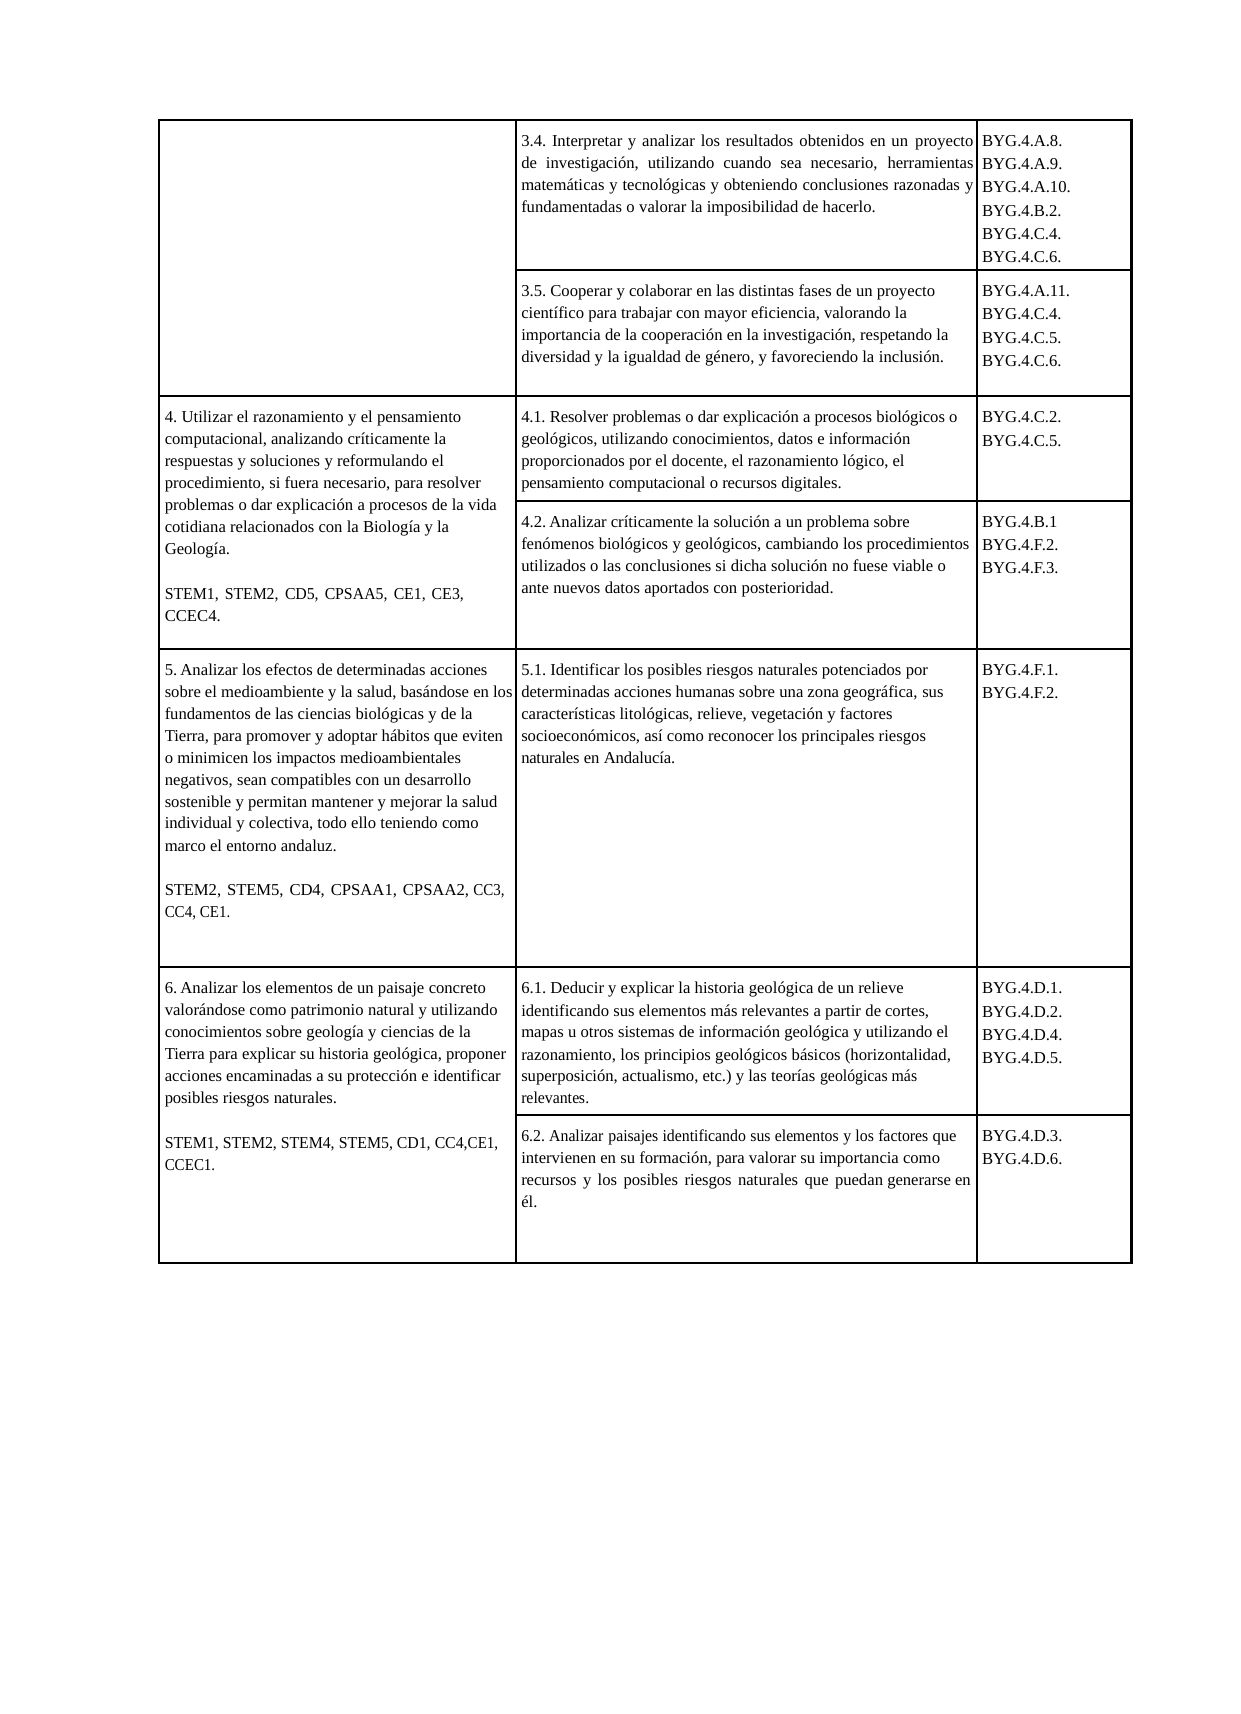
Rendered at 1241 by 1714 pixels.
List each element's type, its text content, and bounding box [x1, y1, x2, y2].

table_cell 3.5. Cooperar y colaborar en las distintas fases de un proyecto científico para trabajar con mayor eficiencia, valorando la importancia de la cooperación en la investigación, respetando la diversidad y la igualdad de género, y favoreciendo la inclusión. [517, 271, 976, 395]
table_header 3.4. Interpretar y analizar los resultados obtenidos en un proyecto de investigación, utilizando cuando sea necesario, herramientas matemáticas y tecnológicas y obteniendo conclusiones razonadas y fundamentadas o valorar la imposibilidad de hacerlo. [517, 121, 976, 269]
table_cell 6. Analizar los elementos de un paisaje concreto valorándose como patrimonio natural y utilizando conocimientos sobre geología y ciencias de la Tierra para explicar su historia geológica, proponer acciones encaminadas a su protección e identificar posibles riesgos naturales. STEM1, STEM2, STEM4, STEM5, CD1, CC4,CE1, CCEC1. [160, 968, 515, 1262]
table_cell BYG.4.A.11. BYG.4.C.4. BYG.4.C.5. BYG.4.C.6. [978, 271, 1130, 395]
table_cell BYG.4.D.1. BYG.4.D.2. BYG.4.D.4. BYG.4.D.5. [978, 968, 1130, 1113]
table_cell BYG.4.B.1 BYG.4.F.2. BYG.4.F.3. [978, 502, 1130, 647]
table_cell 6.2. Analizar paisajes identificando sus elementos y los factores que intervienen en su formación, para valorar su importancia como recursos y los posibles riesgos naturales que puedan generarse en él. [517, 1116, 976, 1262]
table_cell BYG.4.D.3. BYG.4.D.6. [978, 1116, 1130, 1262]
table_cell 6.1. Deducir y explicar la historia geológica de un relieve identificando sus elementos más relevantes a partir de cortes, mapas u otros sistemas de información geológica y utilizando el razonamiento, los principios geológicos básicos (horizontalidad, superposición, actualismo, etc.) y las teorías geológicas más relevantes. [517, 968, 976, 1113]
table_cell 5.1. Identificar los posibles riesgos naturales potenciados por determinadas acciones humanas sobre una zona geográfica, sus características litológicas, relieve, vegetación y factores socioeconómicos, así como reconocer los principales riesgos naturales en Andalucía. [517, 650, 976, 966]
table_cell 5. Analizar los efectos de determinadas acciones sobre el medioambiente y la salud, basándose en los fundamentos de las ciencias biológicas y de la Tierra, para promover y adoptar hábitos que eviten o minimicen los impactos medioambientales negativos, sean compatibles con un desarrollo sostenible y permitan mantener y mejorar la salud individual y colectiva, todo ello teniendo como marco el entorno andaluz. STEM2, STEM5, CD4, CPSAA1, CPSAA2, CC3, CC4, CE1. [160, 650, 515, 966]
table_cell BYG.4.F.1. BYG.4.F.2. [978, 650, 1130, 966]
table_header [160, 121, 515, 395]
table_cell 4.2. Analizar críticamente la solución a un problema sobre fenómenos biológicos y geológicos, cambiando los procedimientos utilizados o las conclusiones si dicha solución no fuese viable o ante nuevos datos aportados con posterioridad. [517, 502, 976, 647]
table_cell 4. Utilizar el razonamiento y el pensamiento computacional, analizando críticamente la respuestas y soluciones y reformulando el procedimiento, si fuera necesario, para resolver problemas o dar explicación a procesos de la vida cotidiana relacionados con la Biología y la Geología. STEM1, STEM2, CD5, CPSAA5, CE1, CE3, CCEC4. [160, 397, 515, 647]
table_cell 4.1. Resolver problemas o dar explicación a procesos biológicos o geológicos, utilizando conocimientos, datos e información proporcionados por el docente, el razonamiento lógico, el pensamiento computacional o recursos digitales. [517, 397, 976, 500]
table_cell BYG.4.C.2. BYG.4.C.5. [978, 397, 1130, 500]
table_header BYG.4.A.8. BYG.4.A.9. BYG.4.A.10. BYG.4.B.2. BYG.4.C.4. BYG.4.C.6. [978, 121, 1130, 269]
